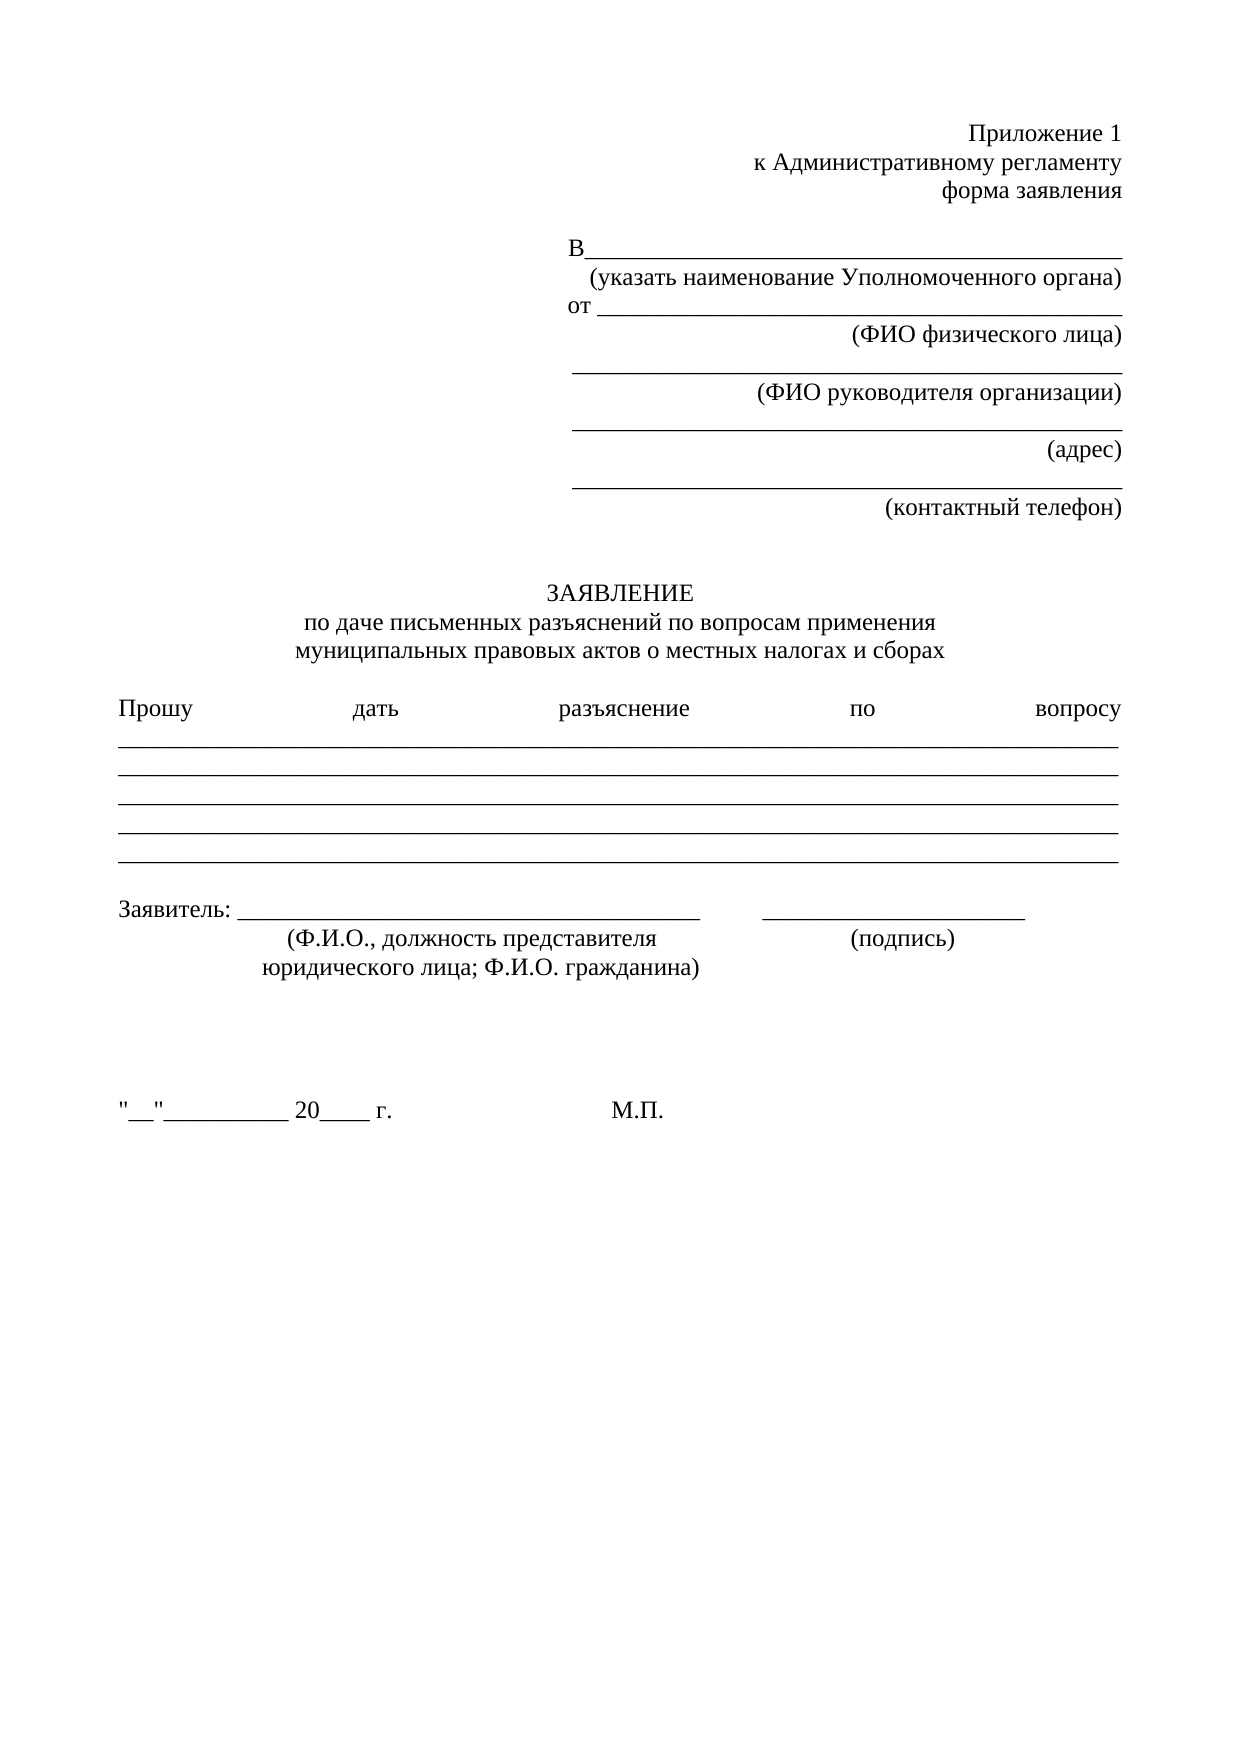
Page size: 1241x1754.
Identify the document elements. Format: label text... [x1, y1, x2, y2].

text В___________________________________________ [118, 233, 1122, 262]
text (Ф.И.О., должность представителя (подпись) [118, 923, 1122, 952]
text ________________________________________________________________________________ [118, 837, 1122, 866]
text ЗАЯВЛЕНИЕ [118, 578, 1122, 607]
text (контактный телефон) [118, 492, 1122, 521]
text муниципальных правовых актов о местных налогах и сборах [118, 636, 1122, 664]
text ________________________________________________________________________________ [118, 808, 1122, 837]
text к Административному регламенту [118, 147, 1122, 176]
text ____________________________________________ [118, 463, 1122, 492]
text по даче письменных разъяснений по вопросам применения [118, 607, 1122, 636]
text форма заявления [118, 176, 1122, 204]
text (указать наименование Уполномоченного органа) [118, 262, 1122, 291]
text ____________________________________________ [118, 348, 1122, 377]
text ________________________________________________________________________________ [118, 751, 1122, 779]
text ________________________________________________________________________________ [118, 779, 1122, 808]
text Приложение 1 [118, 118, 1122, 147]
text Прошу дать разъяснение по вопросу ________________________________________________________________________________ [118, 693, 1122, 751]
text (адрес) [118, 434, 1122, 463]
text ____________________________________________ [118, 406, 1122, 434]
text юридического лица; Ф.И.О. гражданина) [118, 952, 1122, 981]
text (ФИО руководителя организации) [118, 377, 1122, 406]
text "__"__________ 20____ г. М.П. [118, 1096, 1122, 1124]
text (ФИО физического лица) [118, 319, 1122, 348]
text Заявитель: _____________________________________ _____________________ [118, 894, 1122, 923]
text от __________________________________________ [118, 291, 1122, 319]
